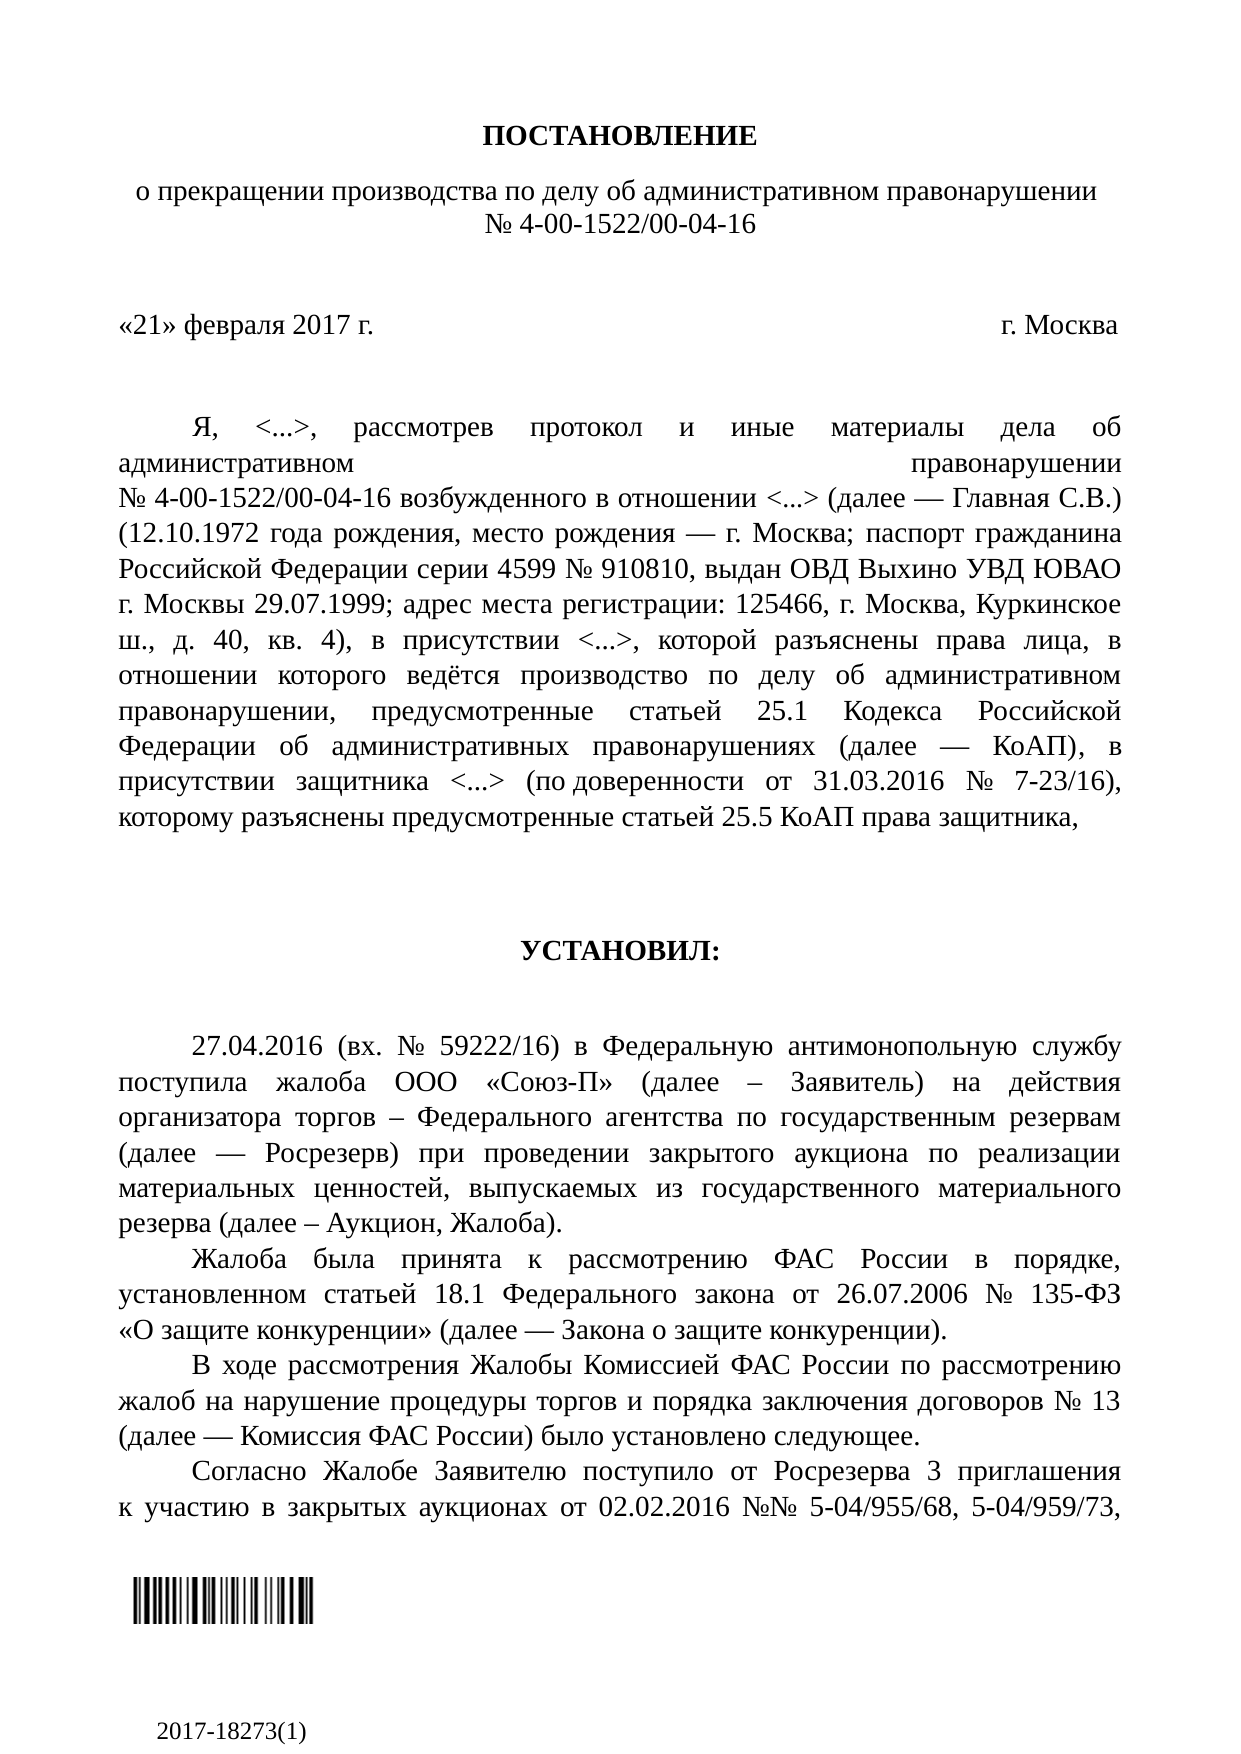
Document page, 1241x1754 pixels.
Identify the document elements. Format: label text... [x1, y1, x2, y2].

text «21» февраля 2017 г. г. Москва [118, 307, 1122, 340]
text Жалоба была принята к рассмотрению ФАС России в порядке, установленном статьей 18.1 Федерального закона от 26.07.2006 № 135-ФЗ «О защите конкуренции» (далее — Закона о защите конкуренции). [118, 1239, 1122, 1345]
picture [118, 1577, 331, 1624]
text УСТАНОВИЛ: [118, 933, 1122, 967]
text о прекращении производства по делу об административном правонарушении [118, 168, 1122, 206]
text В ходе рассмотрения Жалобы Комиссией ФАС России по рассмотрению жалоб на нарушение процедуры торгов и порядка заключения договоров № 13 (далее — Комиссия ФАС России) было установлено следующее. [118, 1345, 1122, 1452]
text Я, <...>, рассмотрев протокол и иные материалы дела об административном правонарушении № 4-00-1522/00-04-16 возбужденного в отношении <...> (далее — Главная С.В.) (12.10.1972 года рождения, место рождения — г. Москва; паспорт гражданина Российской Федерации серии 4599 № 910810, выдан ОВД Выхино УВД ЮВАО г. Москвы 29.07.1999; адрес места регистрации: 125466, г. Москва, Куркинское ш., д. 40, кв. 4), в присутствии <...>, которой разъяснены права лица, в отношении которого ведётся производство по делу об административном правонарушении, предусмотренные статьей 25.1 Кодекса Российской Федерации об административных правонарушениях (далее — КоАП), в присутствии защитника <...> (по доверенности от 31.03.2016 № 7-23/16), которому разъяснены предусмотренные статьей 25.5 КоАП права защитника, [118, 407, 1122, 832]
text Согласно Жалобе Заявителю поступило от Росрезерва 3 приглашения к участию в закрытых аукционах от 02.02.2016 №№ 5-04/955/68, 5-04/959/73, [118, 1452, 1122, 1522]
text № 4-00-1522/00-04-16 [118, 206, 1122, 240]
text 27.04.2016 (вх. № 59222/16) в Федеральную антимонопольную службу поступила жалоба ООО «Союз-П» (далее – Заявитель) на действия организатора торгов – Федерального агентства по государственным резервам (далее — Росрезерв) при проведении закрытого аукциона по реализации материальных ценностей, выпускаемых из государственного материального резерва (далее – Аукцион, Жалоба). [118, 1027, 1122, 1239]
text ПОСТАНОВЛЕНИЕ [118, 118, 1122, 152]
